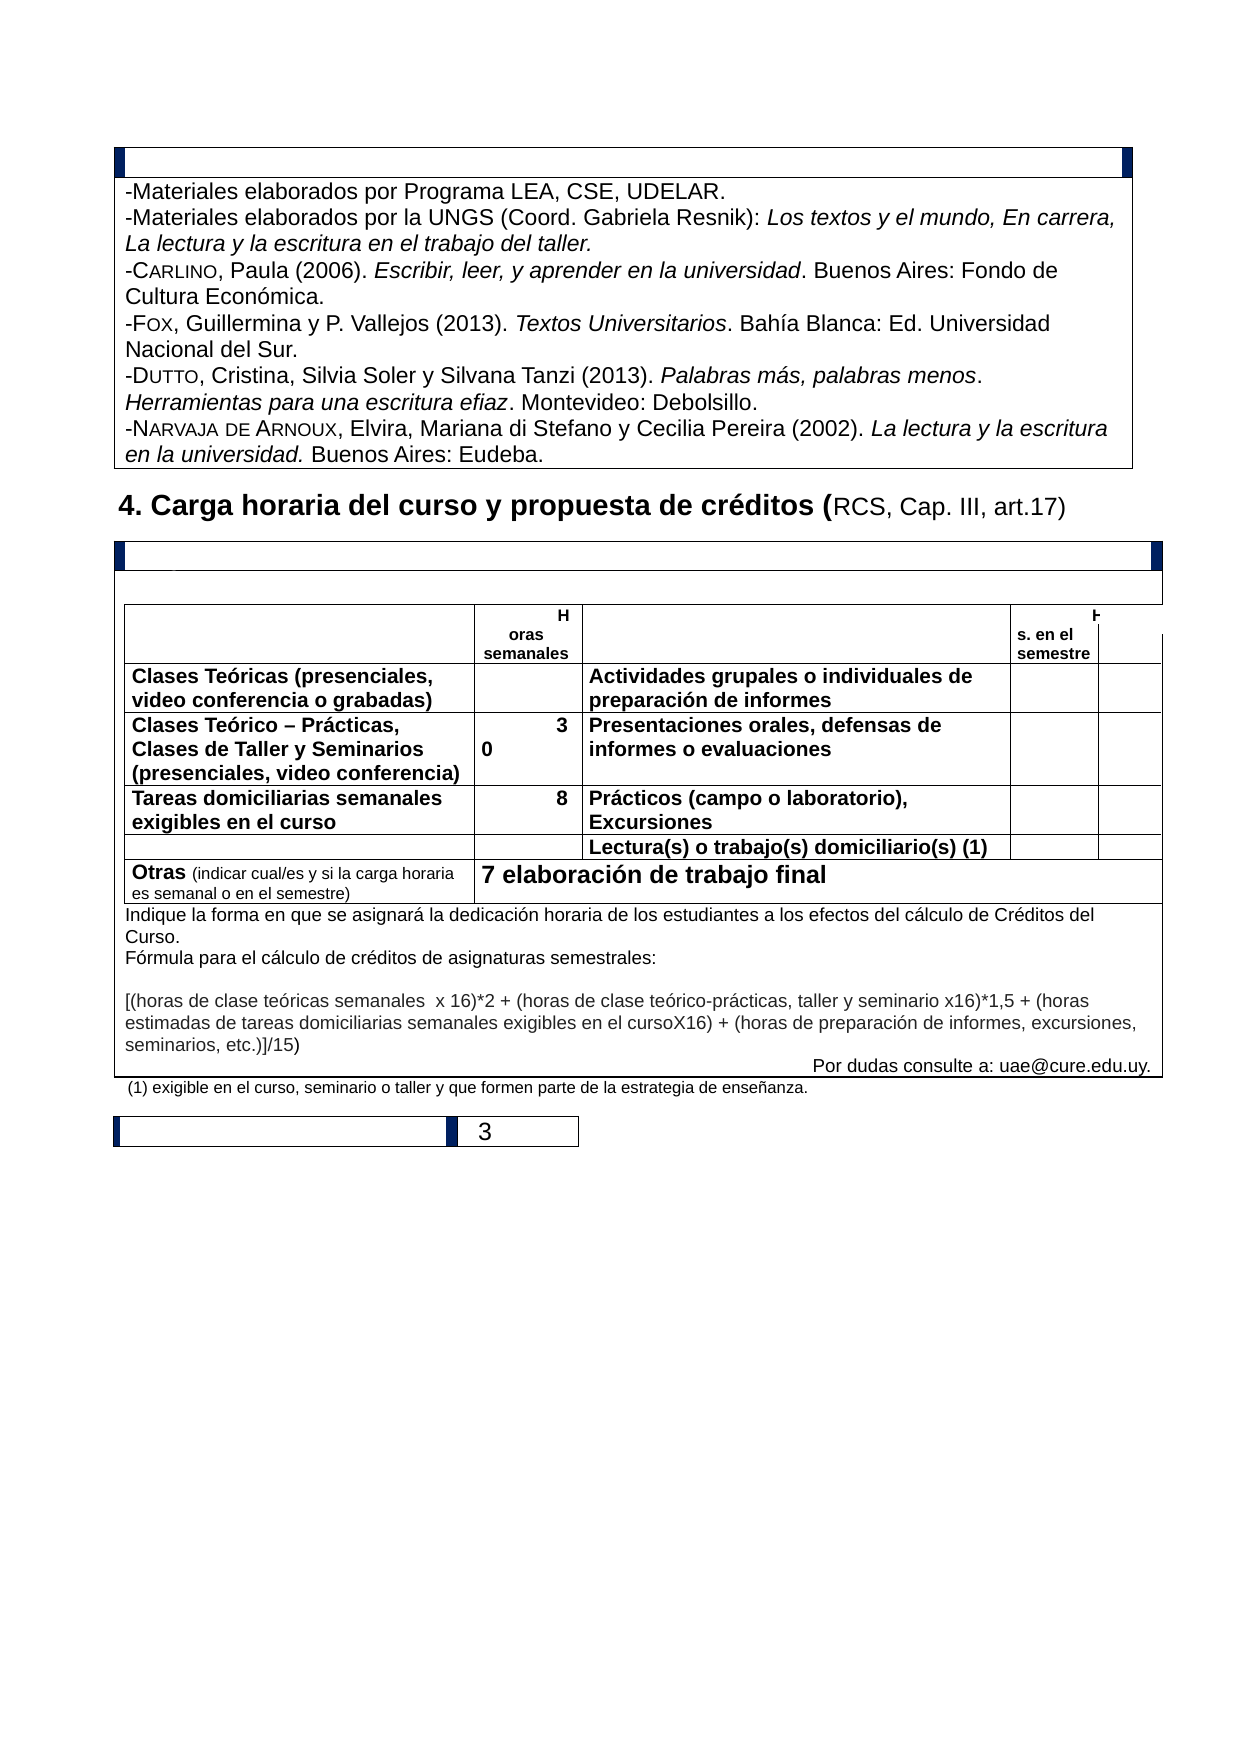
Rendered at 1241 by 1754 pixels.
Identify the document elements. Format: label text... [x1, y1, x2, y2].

table_header Horas semanales [475, 605, 481, 663]
table_cell Indique la forma en que se asignará la dedicación horaria de los estudiantes a los efectos del cálculo de Créditos del Curso. Fórmula para el cálculo de créditos de asignaturas semestrales: [(horas de clase teóricas semanales x 16)*2 + (horas de clase teórico-prácticas, taller y seminario x16)*1,5 + (horas estimadas de tareas domiciliarias semanales exigibles en el cursoX16) + (horas de preparación de informes, excursiones, seminarios, etc.)]/15) Por dudas consulte a: uae@cure.edu.uy. [115, 571, 1162, 1076]
text (1) exigible en el curso, seminario o taller y que formen parte de la estrategia de enseñanza. [118, 1078, 1122, 1097]
table_cell [571, 835, 582, 859]
table_cell [1011, 786, 1098, 834]
table_header [1099, 616, 1162, 663]
table_cell [125, 835, 132, 859]
table_cell [1099, 713, 1162, 785]
table_cell 8 [475, 786, 582, 834]
table_cell Presentaciones orales, defensas de informes o evaluaciones [583, 713, 1010, 785]
text 4. Carga horaria del curso y propuesta de créditos (RCS, Cap. III, art.17) [118, 488, 1122, 521]
table_cell [1011, 664, 1098, 712]
table_header Bibliografía: [1122, 148, 1132, 177]
table_cell [463, 835, 474, 859]
table_cell [1099, 786, 1162, 834]
table_header Horas semanales [571, 605, 582, 663]
table_cell [475, 835, 481, 859]
table_cell [1087, 835, 1098, 859]
table_header Bibliografía: [115, 148, 125, 177]
table_header 3 [458, 1117, 464, 1146]
table_cell [475, 664, 582, 712]
table_header 3 [567, 1117, 578, 1146]
table_cell [1011, 835, 1017, 859]
table_cell 7 elaboración de trabajo final [475, 860, 1162, 903]
table_header [583, 605, 1010, 663]
table_cell 30 [475, 713, 582, 785]
table_header [125, 605, 474, 663]
table_cell [1099, 664, 1162, 712]
table_cell [1011, 713, 1098, 785]
